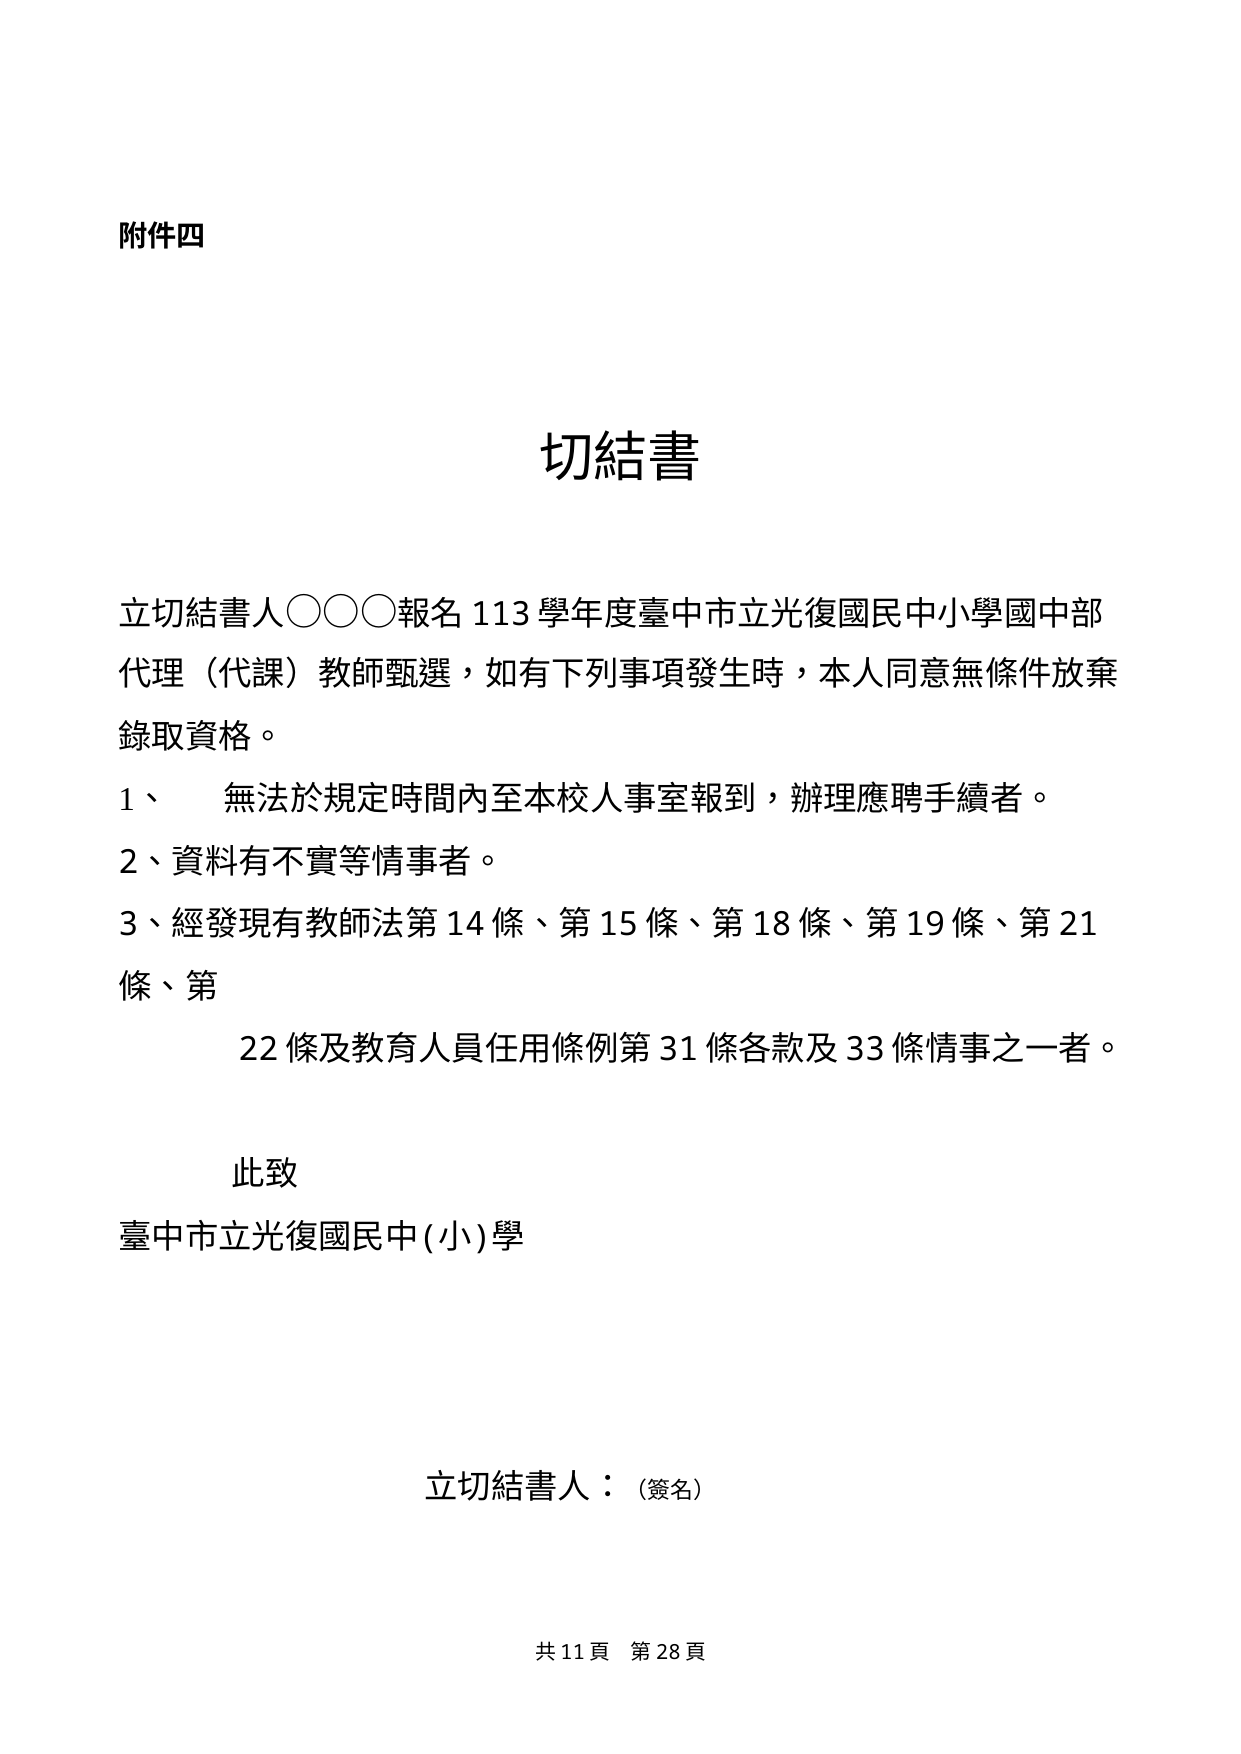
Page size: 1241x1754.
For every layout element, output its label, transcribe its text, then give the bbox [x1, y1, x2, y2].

text 此致 [118, 1129, 1122, 1192]
text 附件四 [118, 192, 1122, 254]
list 無法於規定時間內至本校人事室報到，辦理應聘手續者。 [118, 754, 1122, 817]
text 22條及教育人員任用條例第31條各款及33條情事之一者。 [118, 1004, 1122, 1067]
text 立切結書人：（簽名） [118, 1442, 1122, 1504]
text 切結書 [118, 379, 1122, 504]
text 臺中市立光復國民中(小)學 [118, 1192, 1122, 1254]
text 2、資料有不實等情事者。 [118, 817, 1122, 879]
text 立切結書人○○○報名113學年度臺中市立光復國民中小學國中部代理（代課）教師甄選，如有下列事項發生時，本人同意無條件放棄錄取資格。 [118, 567, 1122, 754]
text 3、經發現有教師法第14條、第15條、第18條、第19條、第21條、第 [118, 879, 1122, 1004]
